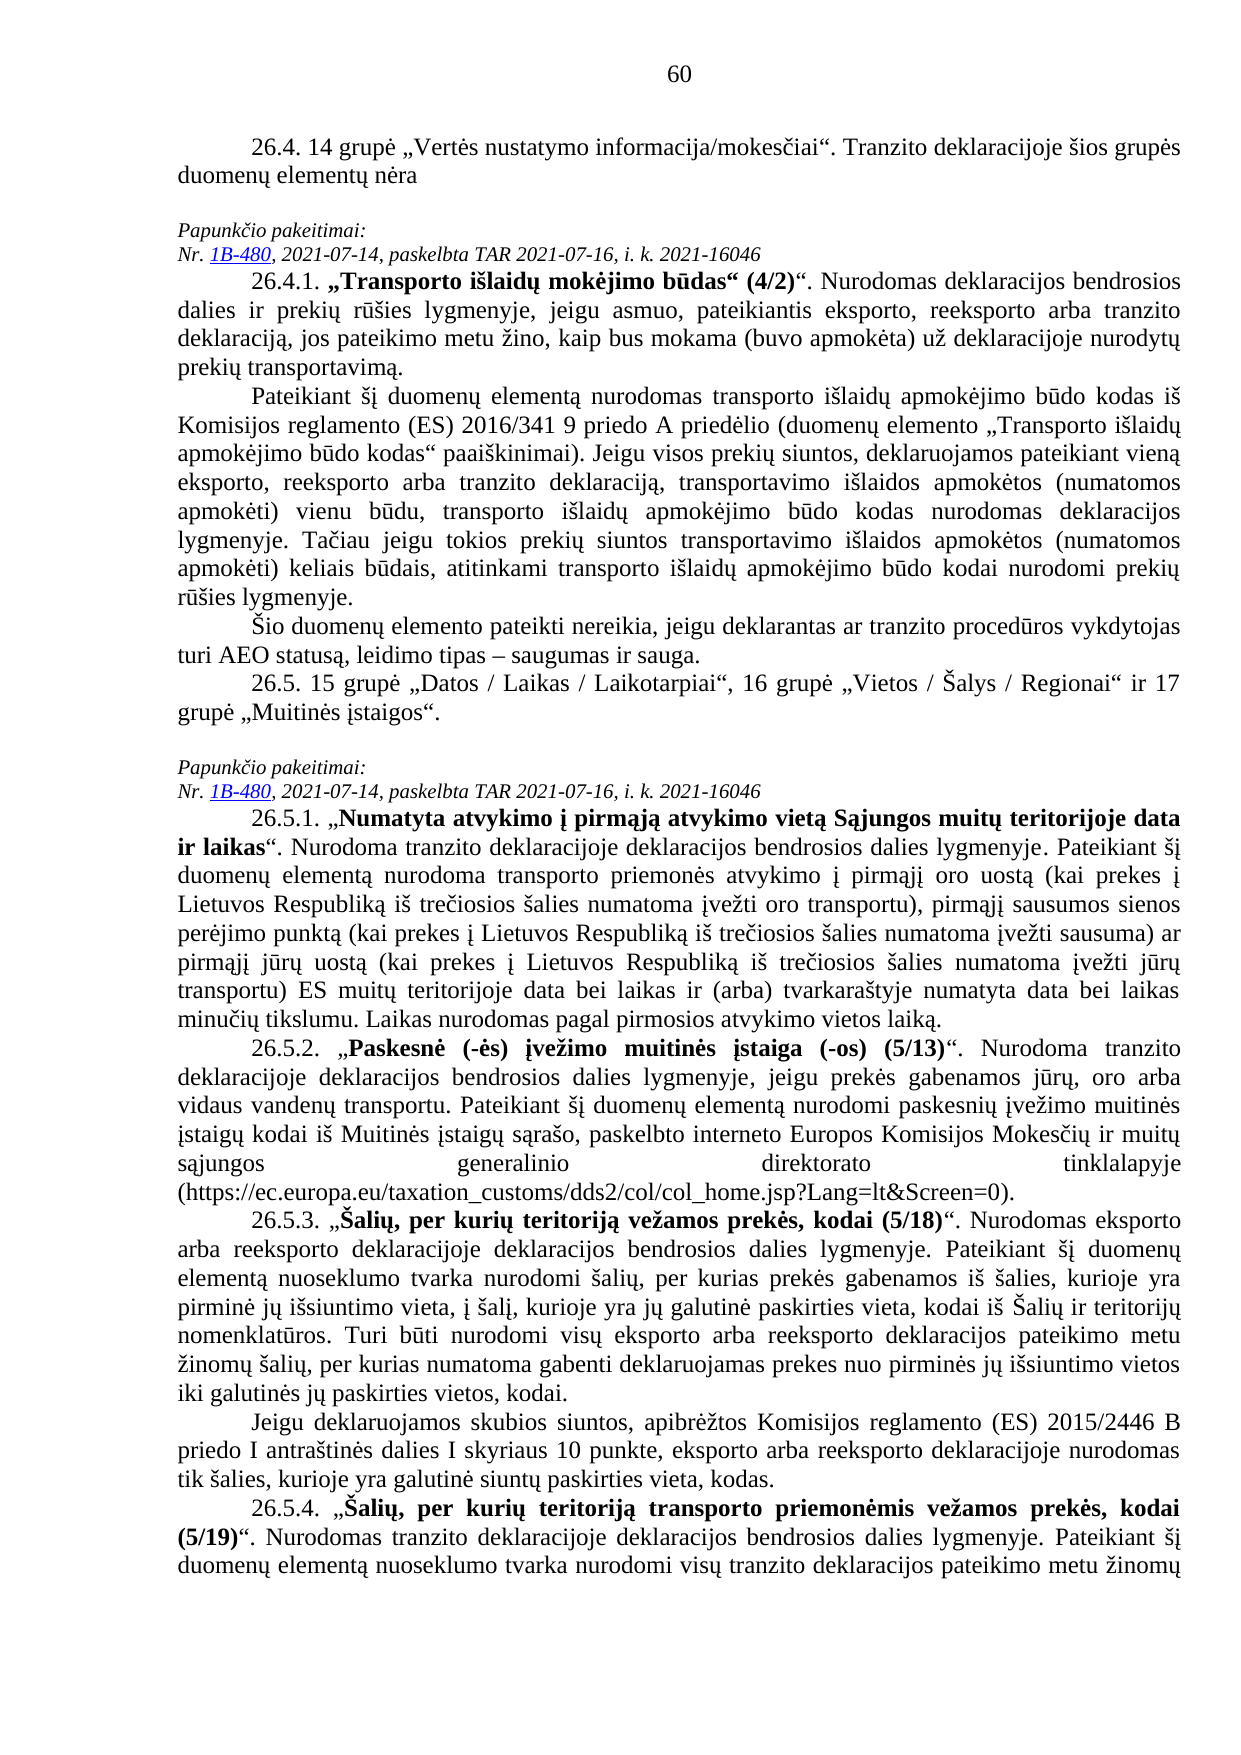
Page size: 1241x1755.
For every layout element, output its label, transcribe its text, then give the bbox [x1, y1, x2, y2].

text Papunkčio pakeitimai: [177, 218, 1181, 242]
text 26.5. 15 grupė „Datos / Laikas / Laikotarpiai“, 16 grupė „Vietos / Šalys / Regionai“ ir 17 grupė „Muitinės įstaigos“. [177, 668, 1181, 726]
text 26.5.3. „Šalių, per kurių teritoriją vežamos prekės, kodai (5/18)“. Nurodomas eksporto arba reeksporto deklaracijoje deklaracijos bendrosios dalies lygmenyje. Pateikiant šį duomenų elementą nuoseklumo tvarka nurodomi šalių, per kurias prekės gabenamos iš šalies, kurioje yra pirminė jų išsiuntimo vieta, į šalį, kurioje yra jų galutinė paskirties vieta, kodai iš Šalių ir teritorijų nomenklatūros. Turi būti nurodomi visų eksporto arba reeksporto deklaracijos pateikimo metu žinomų šalių, per kurias numatoma gabenti deklaruojamas prekes nuo pirminės jų išsiuntimo vietos iki galutinės jų paskirties vietos, kodai. [177, 1205, 1181, 1407]
text Nr. 1B-480, 2021-07-14, paskelbta TAR 2021-07-16, i. k. 2021-16046 [177, 242, 1181, 266]
text 26.4.1. „Transporto išlaidų mokėjimo būdas“ (4/2)“. Nurodomas deklaracijos bendrosios dalies ir prekių rūšies lygmenyje, jeigu asmuo, pateikiantis eksporto, reeksporto arba tranzito deklaraciją, jos pateikimo metu žino, kaip bus mokama (buvo apmokėta) už deklaracijoje nurodytų prekių transportavimą. [177, 266, 1181, 381]
text 26.4. 14 grupė „Vertės nustatymo informacija/mokesčiai“. Tranzito deklaracijoje šios grupės duomenų elementų nėra [177, 132, 1181, 189]
text Papunkčio pakeitimai: [177, 755, 1181, 779]
text Pateikiant šį duomenų elementą nurodomas transporto išlaidų apmokėjimo būdo kodas iš Komisijos reglamento (ES) 2016/341 9 priedo A priedėlio (duomenų elemento „Transporto išlaidų apmokėjimo būdo kodas“ paaiškinimai). Jeigu visos prekių siuntos, deklaruojamos pateikiant vieną eksporto, reeksporto arba tranzito deklaraciją, transportavimo išlaidos apmokėtos (numatomos apmokėti) vienu būdu, transporto išlaidų apmokėjimo būdo kodas nurodomas deklaracijos lygmenyje. Tačiau jeigu tokios prekių siuntos transportavimo išlaidos apmokėtos (numatomos apmokėti) keliais būdais, atitinkami transporto išlaidų apmokėjimo būdo kodai nurodomi prekių rūšies lygmenyje. [177, 381, 1181, 611]
text Nr. 1B-480, 2021-07-14, paskelbta TAR 2021-07-16, i. k. 2021-16046 [177, 779, 1181, 803]
text 26.5.2. „Paskesnė (-ės) įvežimo muitinės įstaiga (-os) (5/13)“. Nurodoma tranzito deklaracijoje deklaracijos bendrosios dalies lygmenyje, jeigu prekės gabenamos jūrų, oro arba vidaus vandenų transportu. Pateikiant šį duomenų elementą nurodomi paskesnių įvežimo muitinės įstaigų kodai iš Muitinės įstaigų sąrašo, paskelbto interneto Europos Komisijos Mokesčių ir muitų sąjungos generalinio direktorato tinklalapyje (https://ec.europa.eu/taxation_customs/dds2/col/col_home.jsp?Lang=lt&Screen=0). [177, 1033, 1181, 1205]
text 26.5.4. „Šalių, per kurių teritoriją transporto priemonėmis vežamos prekės, kodai (5/19)“. Nurodomas tranzito deklaracijoje deklaracijos bendrosios dalies lygmenyje. Pateikiant šį duomenų elementą nuoseklumo tvarka nurodomi visų tranzito deklaracijos pateikimo metu žinomų [177, 1493, 1181, 1579]
text Jeigu deklaruojamos skubios siuntos, apibrėžtos Komisijos reglamento (ES) 2015/2446 B priedo I antraštinės dalies I skyriaus 10 punkte, eksporto arba reeksporto deklaracijoje nurodomas tik šalies, kurioje yra galutinė siuntų paskirties vieta, kodas. [177, 1407, 1181, 1493]
text 26.5.1. „Numatyta atvykimo į pirmąją atvykimo vietą Sąjungos muitų teritorijoje data ir laikas“. Nurodoma tranzito deklaracijoje deklaracijos bendrosios dalies lygmenyje. Pateikiant šį duomenų elementą nurodoma transporto priemonės atvykimo į pirmąjį oro uostą (kai prekes į Lietuvos Respubliką iš trečiosios šalies numatoma įvežti oro transportu), pirmąjį sausumos sienos perėjimo punktą (kai prekes į Lietuvos Respubliką iš trečiosios šalies numatoma įvežti sausuma) ar pirmąjį jūrų uostą (kai prekes į Lietuvos Respubliką iš trečiosios šalies numatoma įvežti jūrų transportu) ES muitų teritorijoje data bei laikas ir (arba) tvarkaraštyje numatyta data bei laikas minučių tikslumu. Laikas nurodomas pagal pirmosios atvykimo vietos laiką. [177, 803, 1181, 1033]
text Šio duomenų elemento pateikti nereikia, jeigu deklarantas ar tranzito procedūros vykdytojas turi AEO statusą, leidimo tipas – saugumas ir sauga. [177, 611, 1181, 668]
